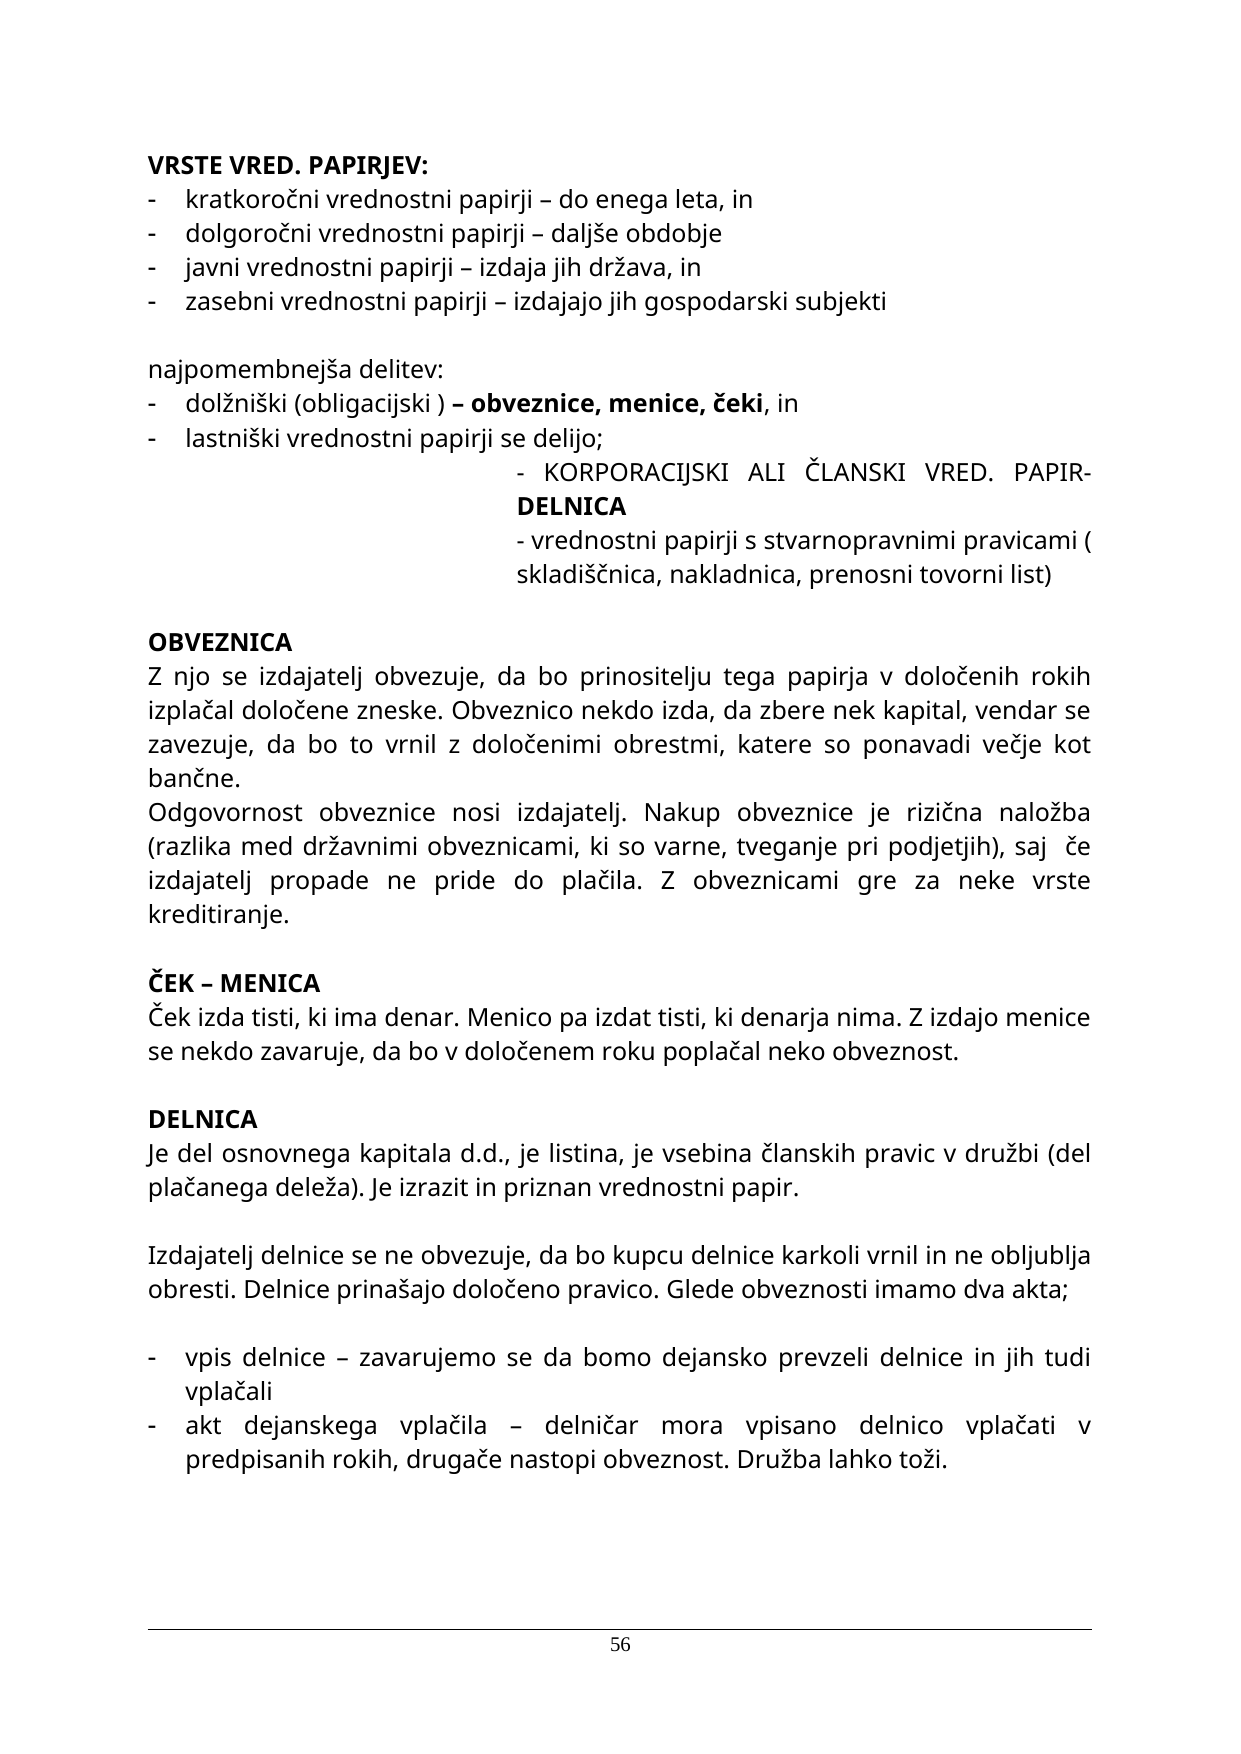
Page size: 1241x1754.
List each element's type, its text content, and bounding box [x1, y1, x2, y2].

list vpis delnice – zavarujemo se da bomo dejansko prevzeli delnice in jih tudi vplačali [148, 1340, 1092, 1408]
text - vrednostni papirji s stvarnopravnimi pravicami ( skladiščnica, nakladnica, prenosni tovorni list) [516, 522, 1092, 591]
text najpomembnejša delitev: [148, 352, 1092, 386]
list javni vrednostni papirji – izdaja jih država, in [148, 250, 1092, 284]
text Izdajatelj delnice se ne obvezuje, da bo kupcu delnice karkoli vrnil in ne obljublja obresti. Delnice prinašajo določeno pravico. Glede obveznosti imamo dva akta; [148, 1238, 1092, 1306]
list zasebni vrednostni papirji – izdajajo jih gospodarski subjekti [148, 284, 1092, 318]
list dolgoročni vrednostni papirji – daljše obdobje [148, 216, 1092, 250]
text Ček izda tisti, ki ima denar. Menico pa izdat tisti, ki denarja nima. Z izdajo menice se nekdo zavaruje, da bo v določenem roku poplačal neko obveznost. [148, 999, 1092, 1067]
text Z njo se izdajatelj obvezuje, da bo prinositelju tega papirja v določenih rokih izplačal določene zneske. Obveznico nekdo izda, da zbere nek kapital, vendar se zavezuje, da bo to vrnil z določenimi obrestmi, katere so ponavadi večje kot bančne. [148, 659, 1092, 795]
text Je del osnovnega kapitala d.d., je listina, je vsebina članskih pravic v družbi (del plačanega deleža). Je izrazit in priznan vrednostni papir. [148, 1136, 1092, 1204]
text Odgovornost obveznice nosi izdajatelj. Nakup obveznice je rizična naložba (razlika med državnimi obveznicami, ki so varne, tveganje pri podjetjih), saj če izdajatelj propade ne pride do plačila. Z obveznicami gre za neke vrste kreditiranje. [148, 795, 1092, 931]
list dolžniški (obligacijski ) – obveznice, menice, čeki, in [148, 386, 1092, 420]
text ČEK – MENICA [148, 965, 1092, 999]
text DELNICA [148, 1101, 1092, 1136]
list kratkoročni vrednostni papirji – do enega leta, in [148, 182, 1092, 216]
list akt dejanskega vplačila – delničar mora vpisano delnico vplačati v predpisanih rokih, drugače nastopi obveznost. Družba lahko toži. [148, 1408, 1092, 1476]
text VRSTE VRED. PAPIRJEV: [148, 148, 1092, 182]
text OBVEZNICA [148, 624, 1092, 659]
text - KORPORACIJSKI ALI ČLANSKI VRED. PAPIR- DELNICA [516, 454, 1092, 522]
list lastniški vrednostni papirji se delijo; [148, 420, 1092, 454]
